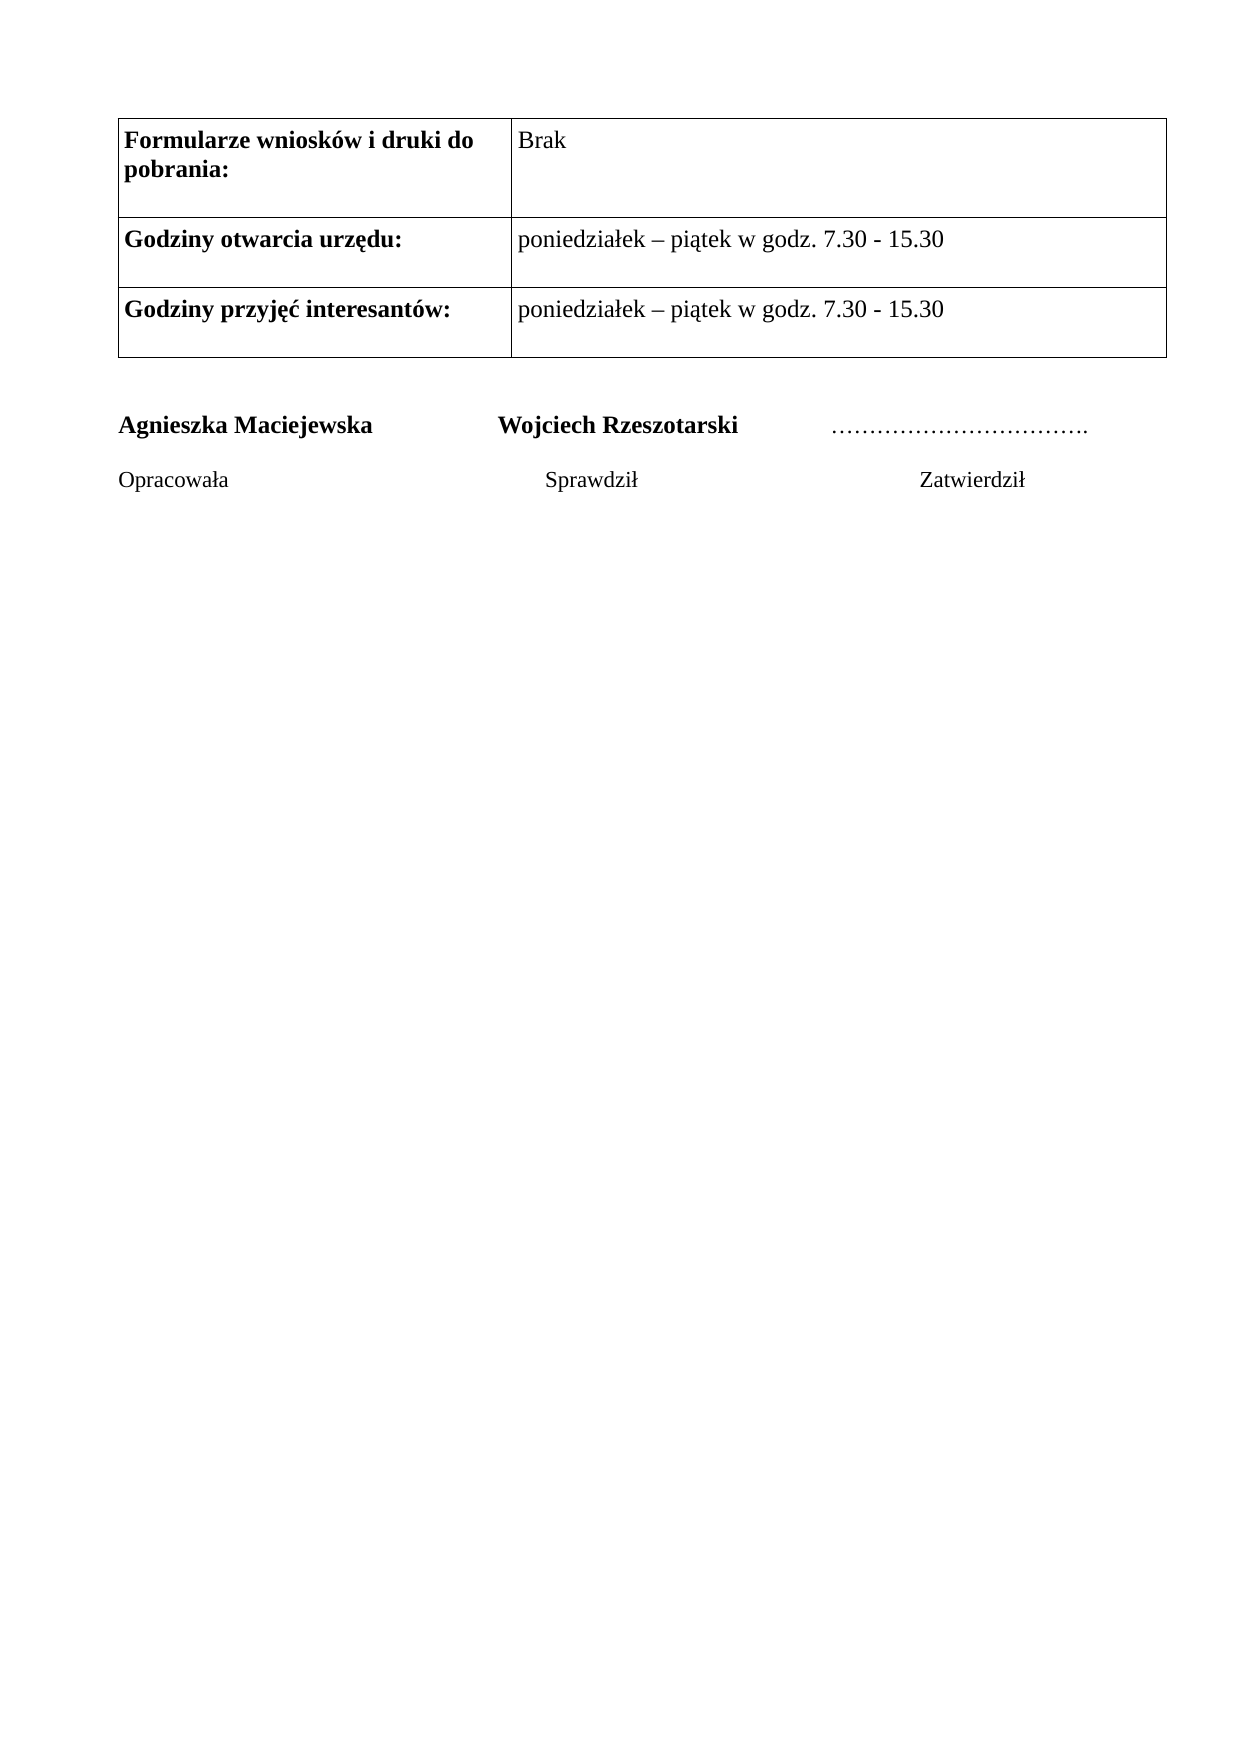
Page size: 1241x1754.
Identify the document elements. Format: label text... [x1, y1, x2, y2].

table_cell Godziny przyjęć interesantów: [119, 288, 511, 357]
table_cell Brak [512, 119, 1166, 217]
text Opracowała Sprawdził Zatwierdził [118, 466, 1122, 492]
text Agnieszka Maciejewska Wojciech Rzeszotarski ……………………………. [118, 411, 1122, 439]
table_cell Formularze wniosków i druki do pobrania: [119, 119, 511, 217]
table_cell poniedziałek – piątek w godz. 7.30 - 15.30 [512, 288, 1166, 357]
table_cell Godziny otwarcia urzędu: [119, 218, 511, 287]
table_cell poniedziałek – piątek w godz. 7.30 - 15.30 [512, 218, 1166, 287]
